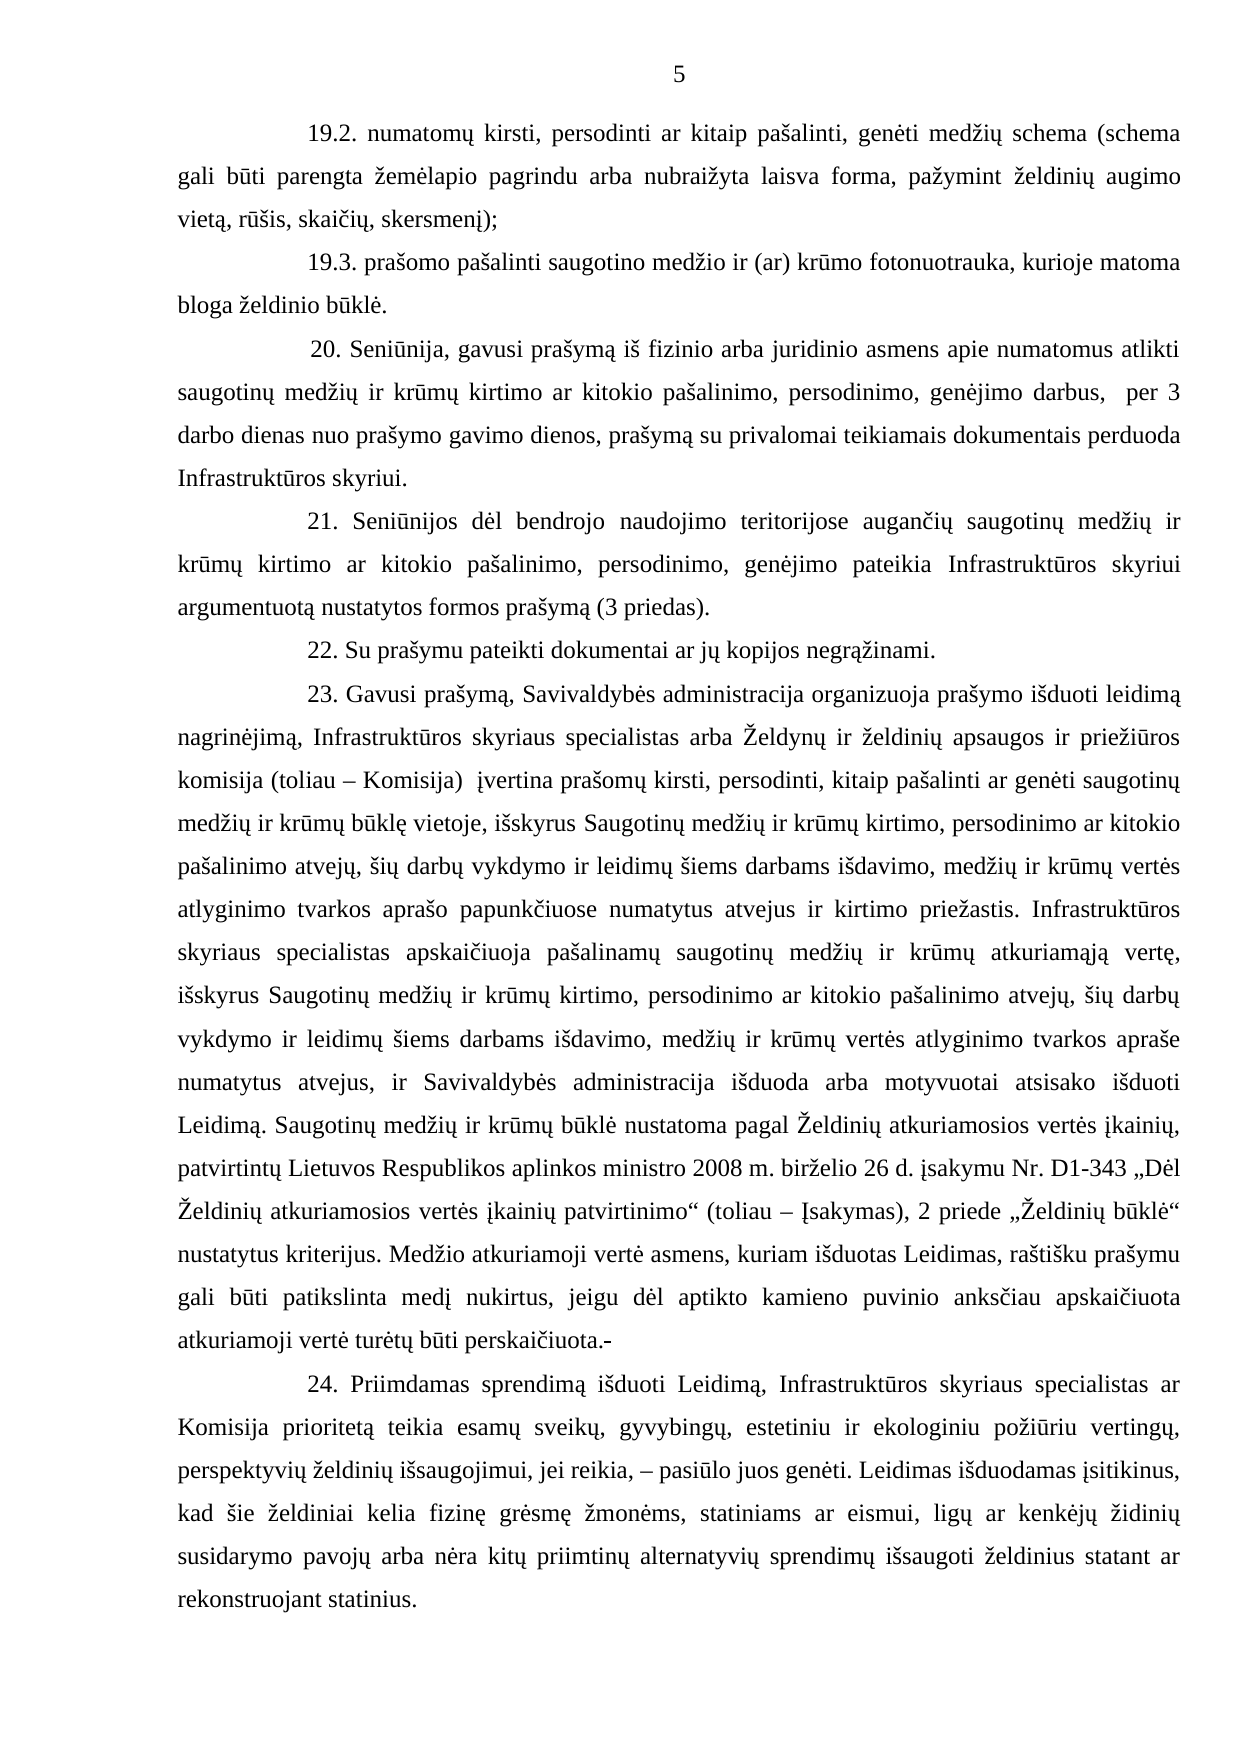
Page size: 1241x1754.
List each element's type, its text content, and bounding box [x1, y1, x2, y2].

text 20. Seniūnija, gavusi prašymą iš fizinio arba juridinio asmens apie numatomus atlikti saugotinų medžių ir krūmų kirtimo ar kitokio pašalinimo, persodinimo, genėjimo darbus, per 3 darbo dienas nuo prašymo gavimo dienos, prašymą su privalomai teikiamais dokumentais perduoda Infrastruktūros skyriui. [177, 334, 1181, 492]
text 19.3. prašomo pašalinti saugotino medžio ir (ar) krūmo fotonuotrauka, kurioje matoma bloga želdinio būklė. [177, 247, 1181, 319]
text 19.2. numatomų kirsti, persodinti ar kitaip pašalinti, genėti medžių schema (schema gali būti parengta žemėlapio pagrindu arba nubraižyta laisva forma, pažymint želdinių augimo vietą, rūšis, skaičių, skersmenį); [177, 118, 1181, 233]
text 22. Su prašymu pateikti dokumentai ar jų kopijos negrąžinami. [177, 636, 1181, 664]
text 24. Priimdamas sprendimą išduoti Leidimą, Infrastruktūros skyriaus specialistas ar Komisija prioritetą teikia esamų sveikų, gyvybingų, estetiniu ir ekologiniu požiūriu vertingų, perspektyvių želdinių išsaugojimui, jei reikia, – pasiūlo juos genėti. Leidimas išduodamas įsitikinus, kad šie želdiniai kelia fizinę grėsmę žmonėms, statiniams ar eismui, ligų ar kenkėjų židinių susidarymo pavojų arba nėra kitų priimtinų alternatyvių sprendimų išsaugoti želdinius statant ar rekonstruojant statinius. [177, 1369, 1181, 1613]
text 21. Seniūnijos dėl bendrojo naudojimo teritorijose augančių saugotinų medžių ir krūmų kirtimo ar kitokio pašalinimo, persodinimo, genėjimo pateikia Infrastruktūros skyriui argumentuotą nustatytos formos prašymą (3 priedas). [177, 506, 1181, 621]
text 23. Gavusi prašymą, Savivaldybės administracija organizuoja prašymo išduoti leidimą nagrinėjimą, Infrastruktūros skyriaus specialistas arba Želdynų ir želdinių apsaugos ir priežiūros komisija (toliau – Komisija) įvertina prašomų kirsti, persodinti, kitaip pašalinti ar genėti saugotinų medžių ir krūmų būklę vietoje, išskyrus Saugotinų medžių ir krūmų kirtimo, persodinimo ar kitokio pašalinimo atvejų, šių darbų vykdymo ir leidimų šiems darbams išdavimo, medžių ir krūmų vertės atlyginimo tvarkos aprašo papunkčiuose numatytus atvejus ir kirtimo priežastis. Infrastruktūros skyriaus specialistas apskaičiuoja pašalinamų saugotinų medžių ir krūmų atkuriamąją vertę, išskyrus Saugotinų medžių ir krūmų kirtimo, persodinimo ar kitokio pašalinimo atvejų, šių darbų vykdymo ir leidimų šiems darbams išdavimo, medžių ir krūmų vertės atlyginimo tvarkos apraše numatytus atvejus, ir Savivaldybės administracija išduoda arba motyvuotai atsisako išduoti Leidimą. Saugotinų medžių ir krūmų būklė nustatoma pagal Želdinių atkuriamosios vertės įkainių, patvirtintų Lietuvos Respublikos aplinkos ministro 2008 m. birželio 26 d. įsakymu Nr. D1-343 „Dėl Želdinių atkuriamosios vertės įkainių patvirtinimo“ (toliau – Įsakymas), 2 priede „Želdinių būklė“ nustatytus kriterijus. Medžio atkuriamoji vertė asmens, kuriam išduotas Leidimas, raštišku prašymu gali būti patikslinta medį nukirtus, jeigu dėl aptikto kamieno puvinio anksčiau apskaičiuota atkuriamoji vertė turėtų būti perskaičiuota. [177, 679, 1181, 1354]
